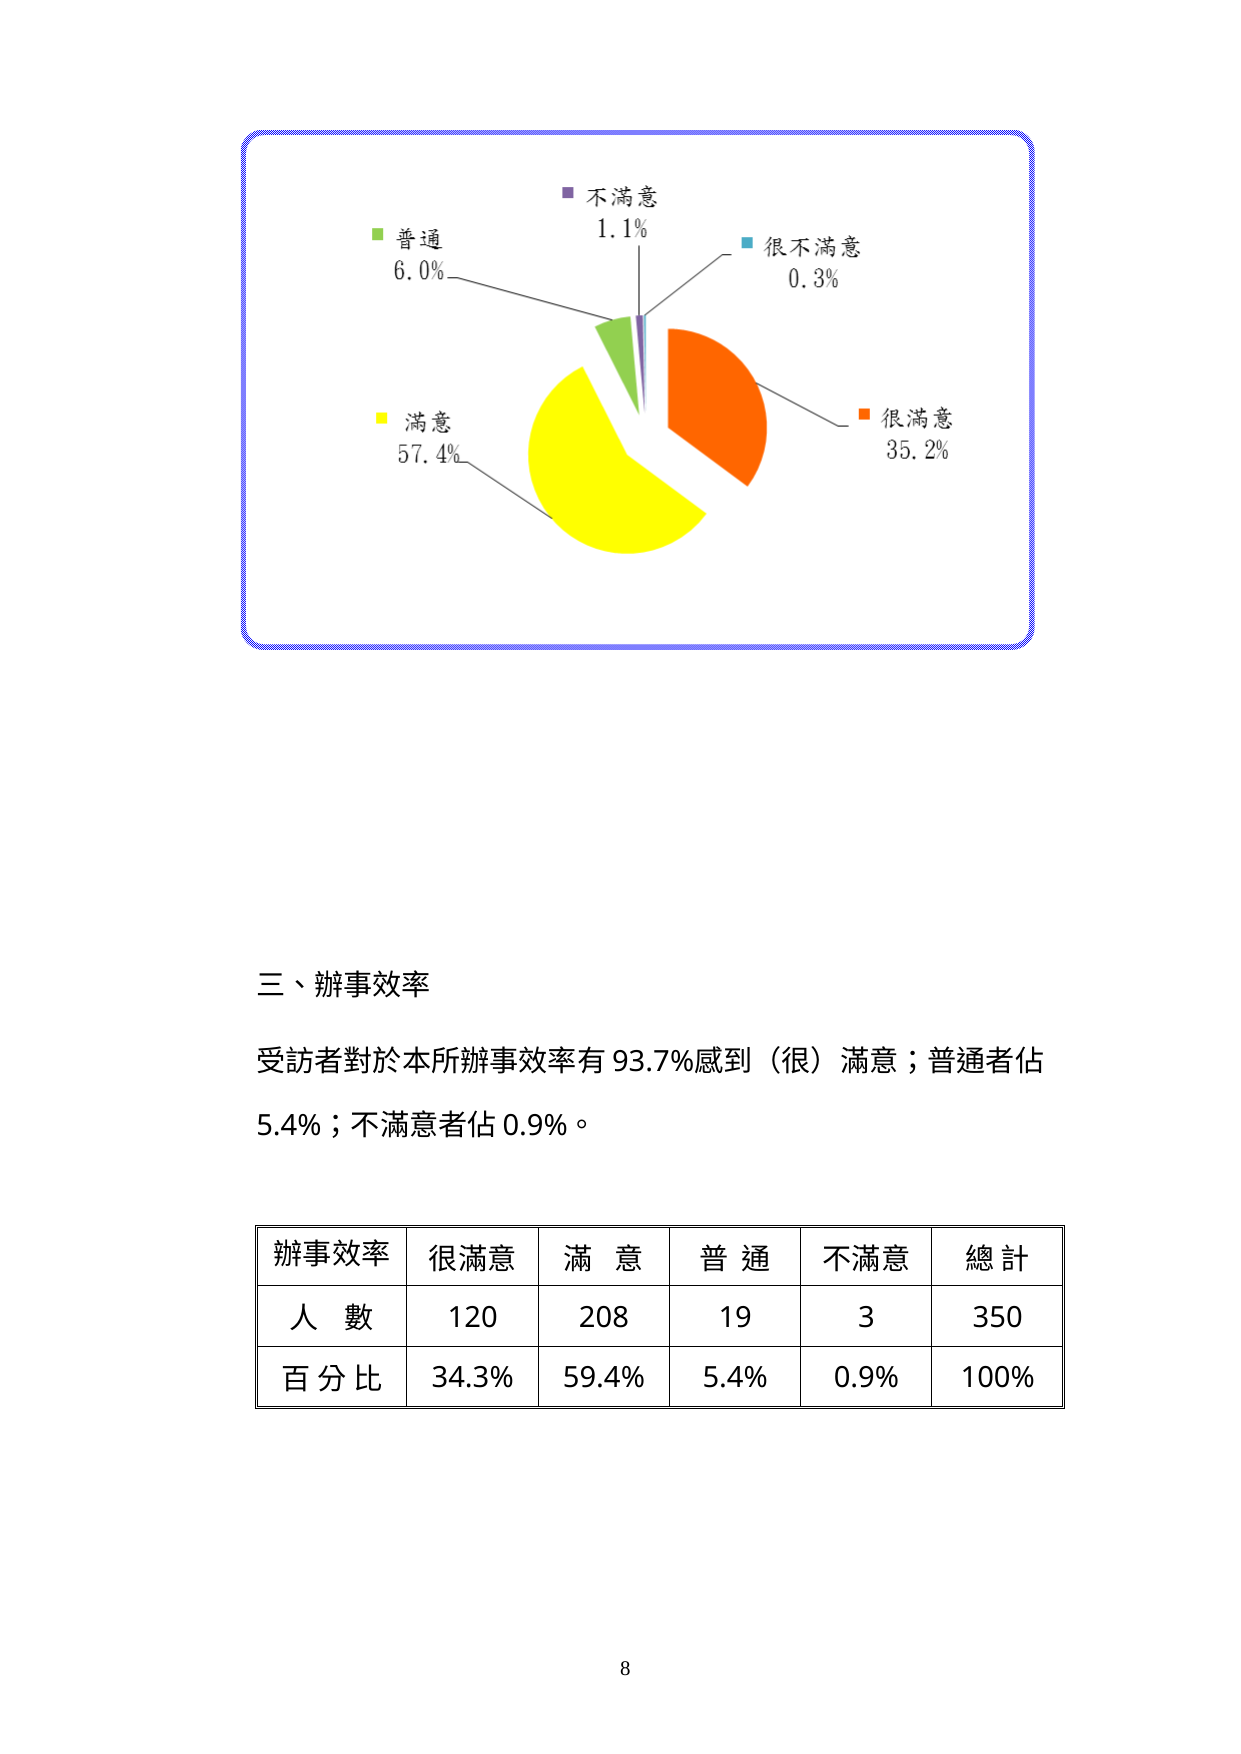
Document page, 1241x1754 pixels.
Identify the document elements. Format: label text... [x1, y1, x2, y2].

table_cell 208 [539, 1286, 669, 1346]
picture [240, 130, 1035, 650]
table_cell 19 [670, 1286, 800, 1346]
table_cell 0.9% [801, 1347, 931, 1406]
table_cell 人 數 [258, 1286, 406, 1346]
table_cell 59.4% [539, 1347, 669, 1406]
table_cell 34.3% [407, 1347, 538, 1406]
table_cell 350 [932, 1286, 1062, 1346]
table_header 辦事效率 [258, 1228, 406, 1285]
text 受訪者對於本所辦事效率有93.7%感到（很）滿意；普通者佔5.4%；不滿意者佔0.9%。 [256, 1038, 1063, 1143]
table_header 總 計 [932, 1228, 1062, 1285]
table_header 不滿意 [801, 1228, 931, 1285]
table_cell 3 [801, 1286, 931, 1346]
text 三、辦事效率 [256, 962, 1063, 1004]
table_cell 百 分 比 [258, 1347, 406, 1406]
table_header 普 通 [670, 1228, 800, 1285]
table_cell 5.4% [670, 1347, 800, 1406]
table_header 滿 意 [539, 1228, 669, 1285]
table_header 很滿意 [407, 1228, 538, 1285]
table_cell 120 [407, 1286, 538, 1346]
table_cell 100% [932, 1347, 1062, 1406]
